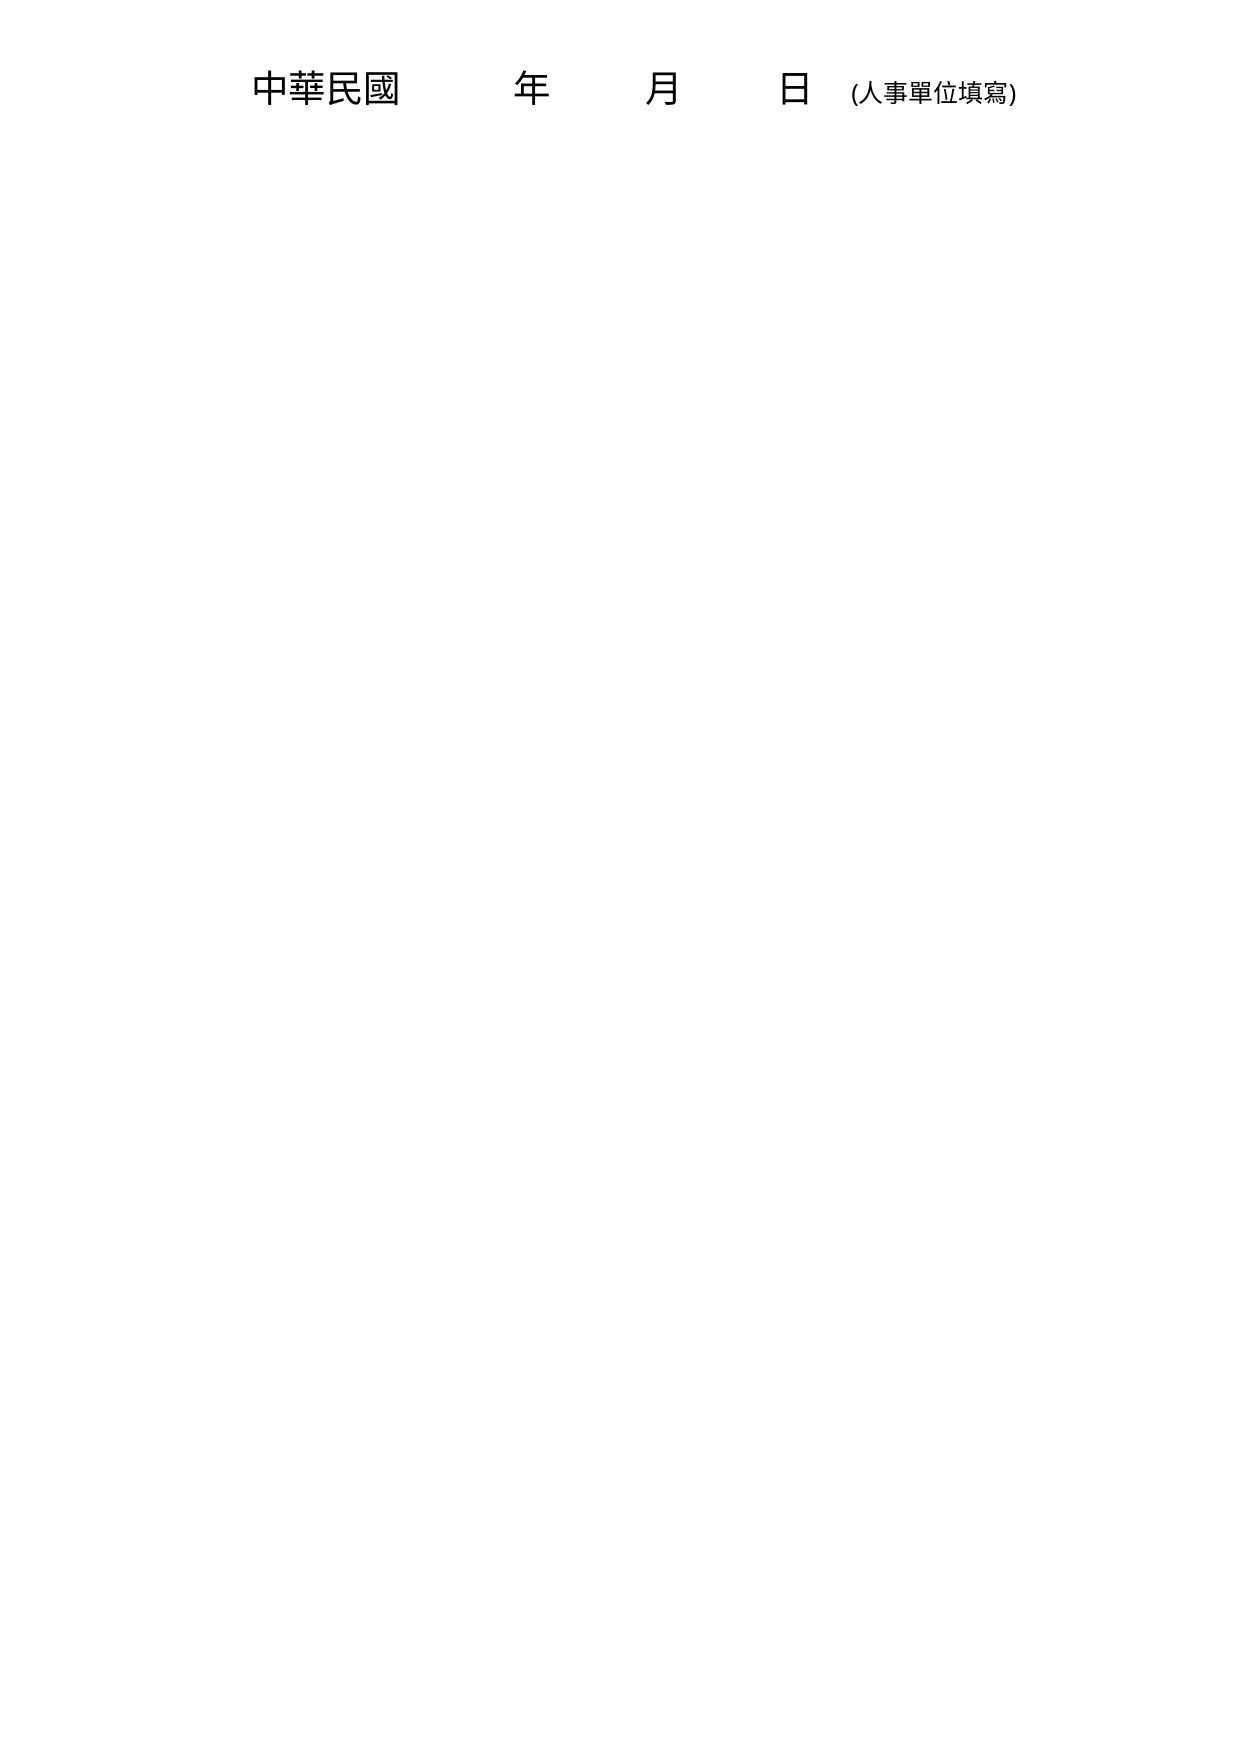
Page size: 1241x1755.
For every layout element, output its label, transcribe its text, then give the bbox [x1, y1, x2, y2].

text 中華民國 年 月 日 (人事單位填寫) [251, 59, 1152, 113]
